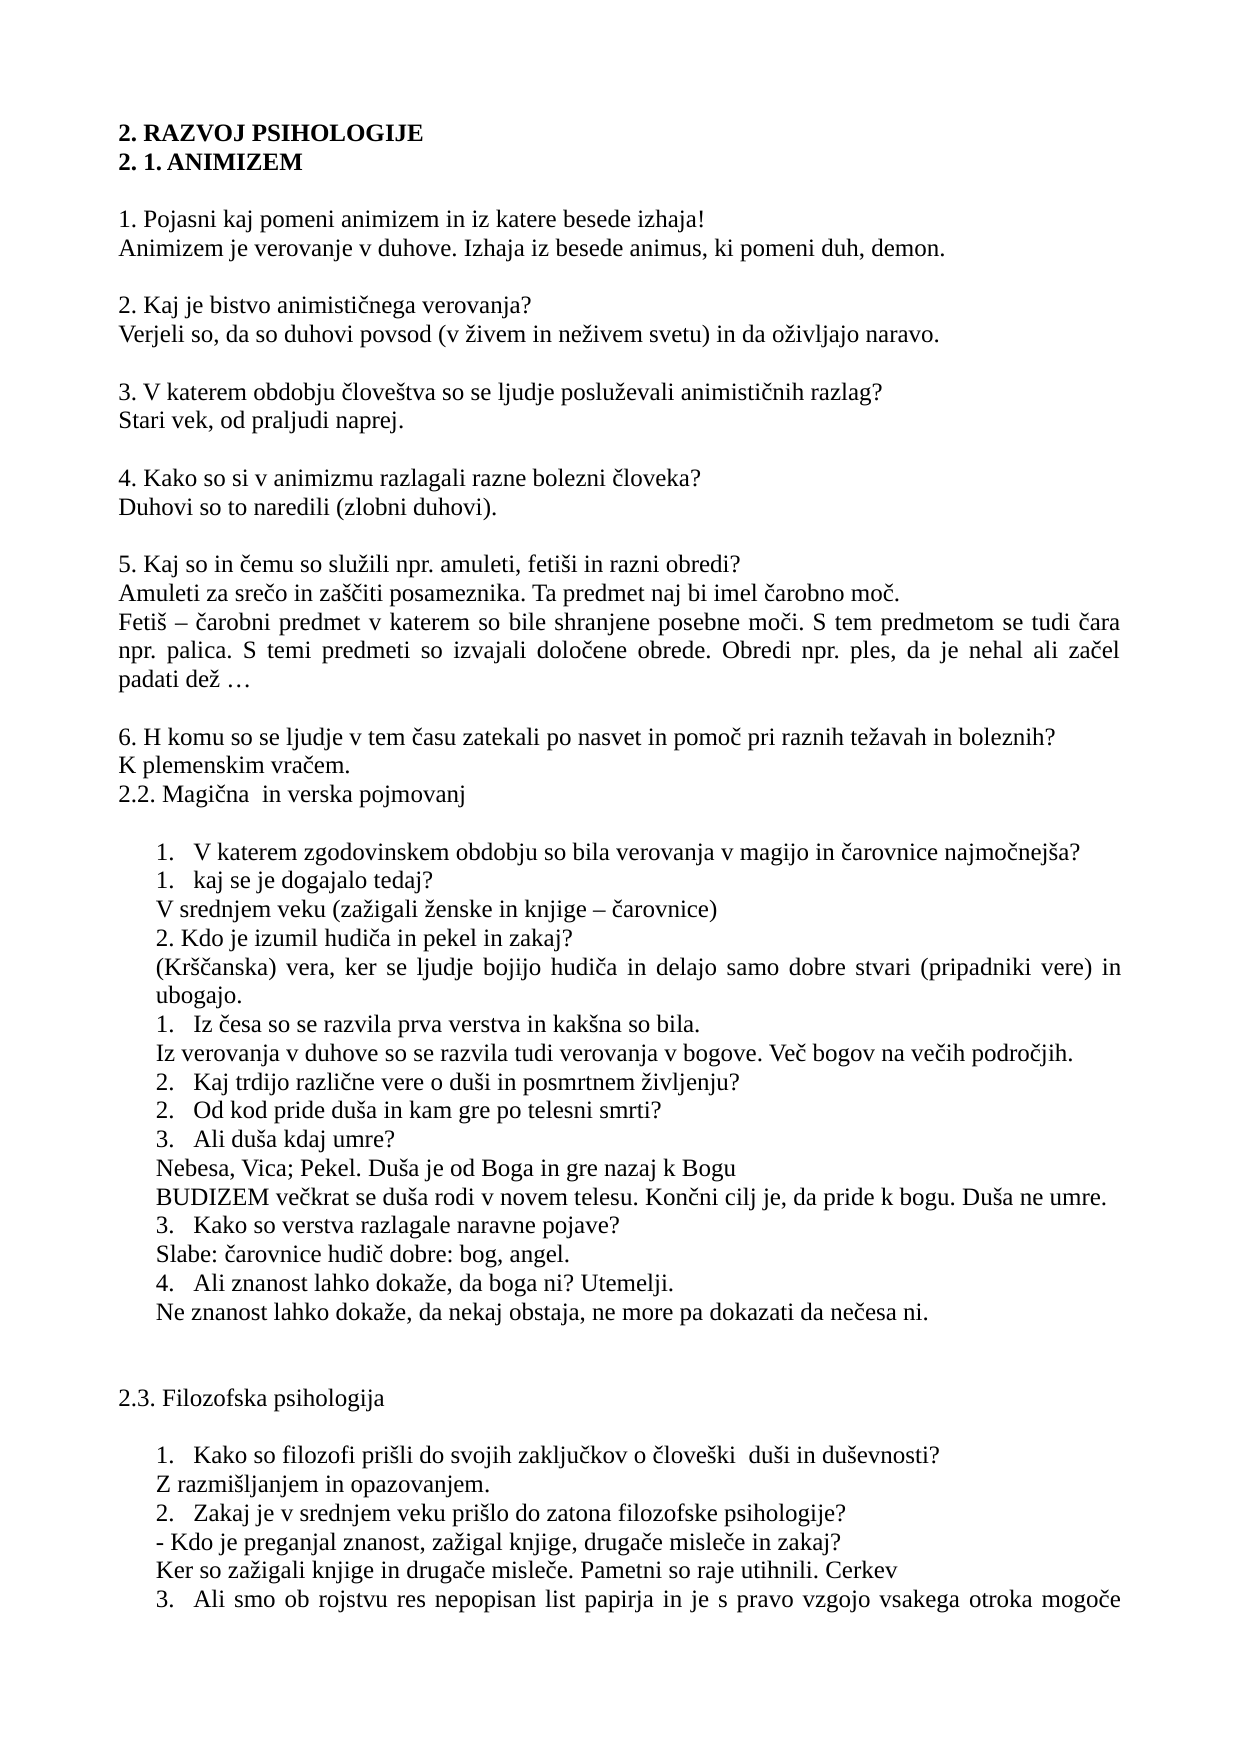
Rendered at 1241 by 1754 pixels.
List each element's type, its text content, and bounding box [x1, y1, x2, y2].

text 2.3. Filozofska psihologija [118, 1383, 1122, 1412]
text 2. Kdo je izumil hudiča in pekel in zakaj? [156, 923, 1122, 952]
text Z razmišljanjem in opazovanjem. [156, 1469, 1122, 1498]
text 2. 1. ANIMIZEM [118, 147, 1122, 176]
text Ne znanost lahko dokaže, da nekaj obstaja, ne more pa dokazati da nečesa ni. [156, 1297, 1122, 1326]
list Kaj trdijo različne vere o duši in posmrtnem življenju? [156, 1067, 1122, 1096]
text 4. Kako so si v animizmu razlagali razne bolezni človeka? [118, 463, 1122, 492]
list Kako so filozofi prišli do svojih zaključkov o človeški duši in duševnosti? [156, 1441, 1122, 1469]
list Iz česa so se razvila prva verstva in kakšna so bila. [156, 1009, 1122, 1038]
text - Kdo je preganjal znanost, zažigal knjige, drugače misleče in zakaj? [156, 1527, 1122, 1556]
text BUDIZEM večkrat se duša rodi v novem telesu. Končni cilj je, da pride k bogu. Duša ne umre. [156, 1182, 1122, 1211]
text Slabe: čarovnice hudič dobre: bog, angel. [156, 1239, 1122, 1268]
text K plemenskim vračem. [118, 751, 1122, 779]
list Ali duša kdaj umre? [156, 1124, 1122, 1153]
text 5. Kaj so in čemu so služili npr. amuleti, fetiši in razni obredi? [118, 549, 1122, 578]
text Duhovi so to naredili (zlobni duhovi). [118, 492, 1122, 521]
list Zakaj je v srednjem veku prišlo do zatona filozofske psihologije? [156, 1498, 1122, 1527]
list kaj se je dogajalo tedaj? [156, 866, 1122, 894]
text Verjeli so, da so duhovi povsod (v živem in neživem svetu) in da oživljajo naravo. [118, 319, 1122, 348]
text 2.2. Magična in verska pojmovanj [118, 779, 1122, 808]
text Amuleti za srečo in zaščiti posameznika. Ta predmet naj bi imel čarobno moč. [118, 578, 1122, 607]
list Ali smo ob rojstvu res nepopisan list papirja in je s pravo vzgojo vsakega otroka mogoče [156, 1584, 1122, 1613]
text Animizem je verovanje v duhove. Izhaja iz besede animus, ki pomeni duh, demon. [118, 233, 1122, 262]
list Ali znanost lahko dokaže, da boga ni? Utemelji. [156, 1268, 1122, 1297]
text Stari vek, od praljudi naprej. [118, 406, 1122, 434]
text (Krščanska) vera, ker se ljudje bojijo hudiča in delajo samo dobre stvari (pripadniki vere) in ubogajo. [156, 952, 1122, 1009]
text Fetiš – čarobni predmet v katerem so bile shranjene posebne moči. S tem predmetom se tudi čara npr. palica. S temi predmeti so izvajali določene obrede. Obredi npr. ples, da je nehal ali začel padati dež … [118, 607, 1122, 693]
text Ker so zažigali knjige in drugače misleče. Pametni so raje utihnili. Cerkev [156, 1556, 1122, 1584]
text Iz verovanja v duhove so se razvila tudi verovanja v bogove. Več bogov na večih področjih. [156, 1038, 1122, 1067]
text V srednjem veku (zažigali ženske in knjige – čarovnice) [156, 894, 1122, 923]
text 1. Pojasni kaj pomeni animizem in iz katere besede izhaja! [118, 204, 1122, 233]
list Od kod pride duša in kam gre po telesni smrti? [156, 1096, 1122, 1124]
text 2. RAZVOJ PSIHOLOGIJE [118, 118, 1122, 147]
text 6. H komu so se ljudje v tem času zatekali po nasvet in pomoč pri raznih težavah in boleznih? [118, 722, 1122, 751]
text 2. Kaj je bistvo animističnega verovanja? [118, 291, 1122, 319]
text Nebesa, Vica; Pekel. Duša je od Boga in gre nazaj k Bogu [156, 1153, 1122, 1182]
text 3. V katerem obdobju človeštva so se ljudje posluževali animističnih razlag? [118, 377, 1122, 406]
list Kako so verstva razlagale naravne pojave? [156, 1211, 1122, 1239]
list V katerem zgodovinskem obdobju so bila verovanja v magijo in čarovnice najmočnejša? [156, 837, 1122, 866]
